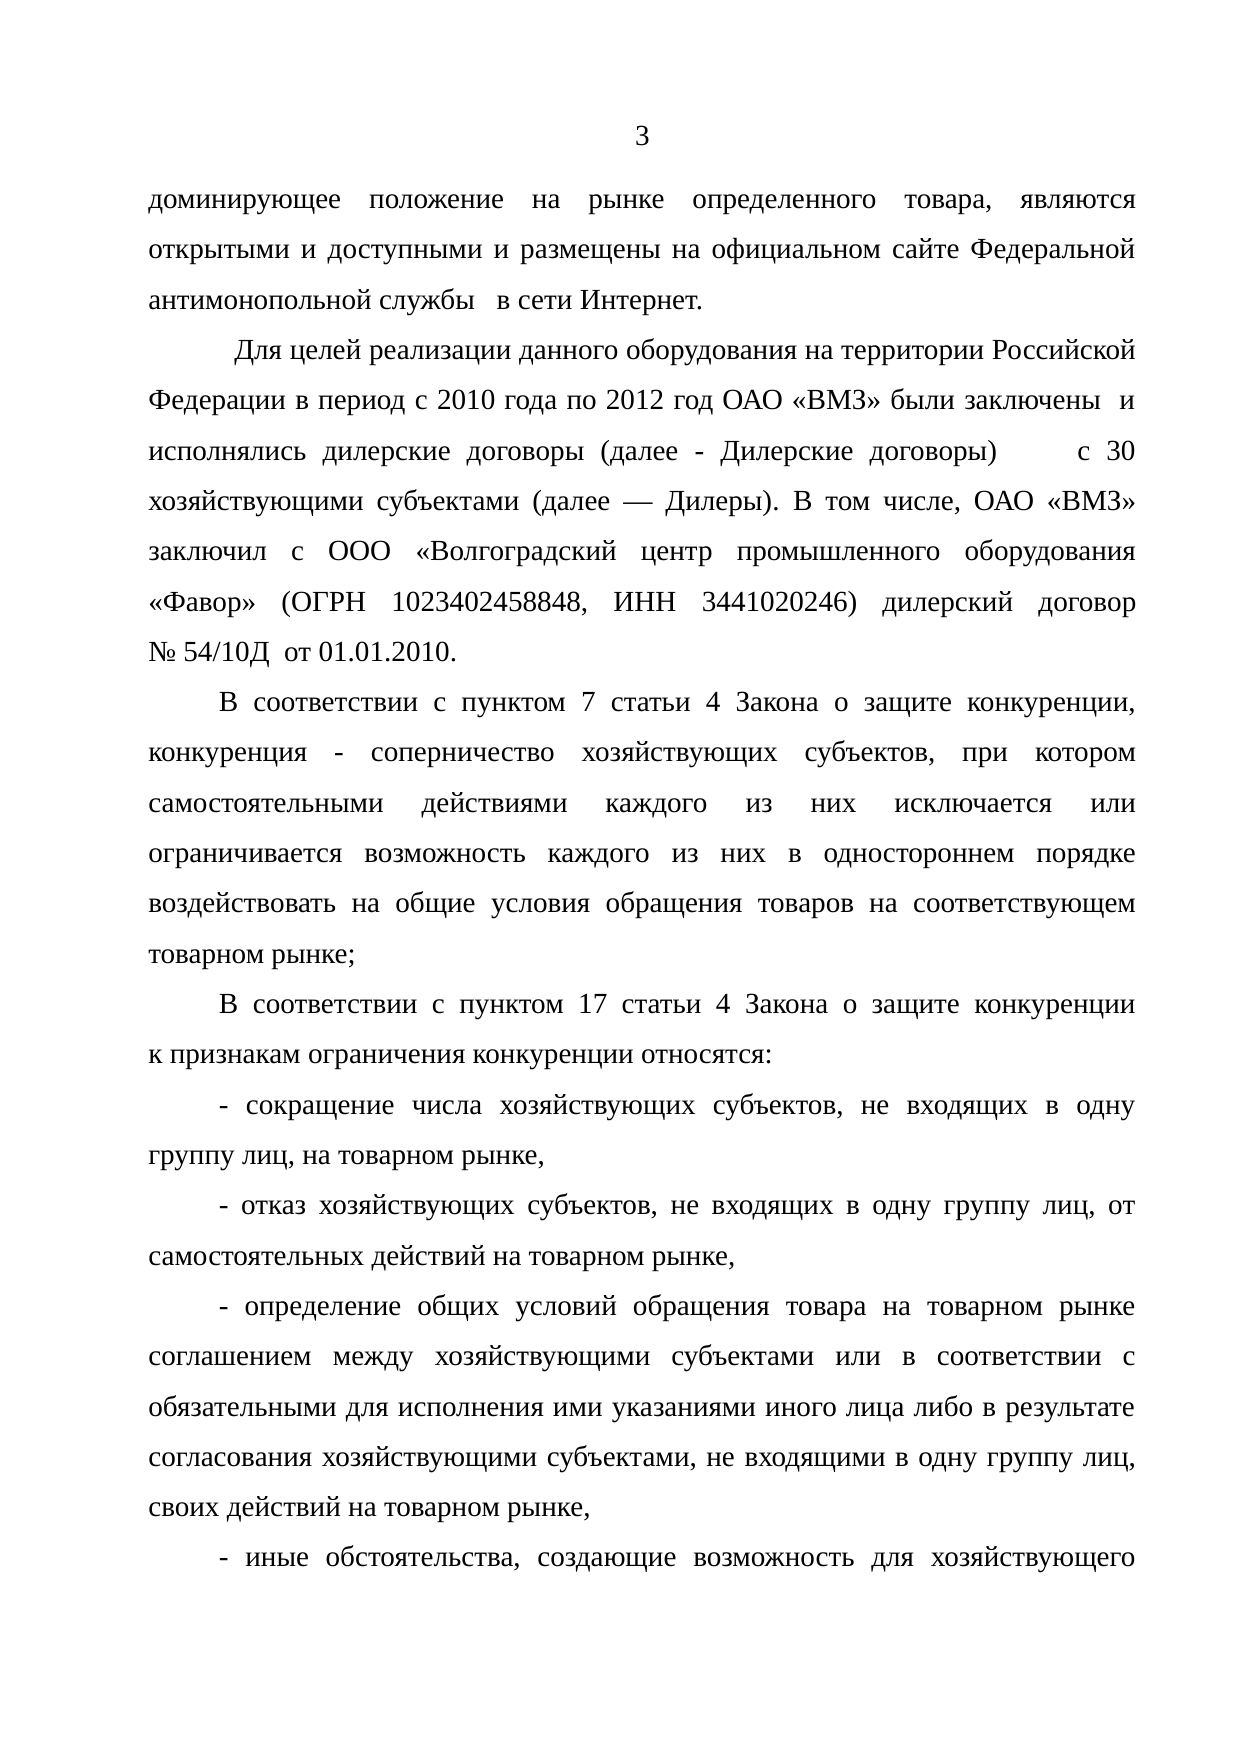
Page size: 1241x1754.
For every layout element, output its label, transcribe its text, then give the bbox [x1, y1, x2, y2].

text - иные обстоятельства, создающие возможность для хозяйствующего [148, 1539, 1136, 1573]
text Для целей реализации данного оборудования на территории Российской Федерации в период с 2010 года по 2012 год ОАО «ВМЗ» были заключены и исполнялись дилерские договоры (далее - Дилерские договоры) с 30 хозяйствующими субъектами (далее — Дилеры). В том числе, ОАО «ВМЗ» заключил с ООО «Волгоградский центр промышленного оборудования «Фавор» (ОГРН 1023402458848, ИНН 3441020246) дилерский договор № 54/10Д от 01.01.2010. [148, 332, 1136, 667]
text - сокращение числа хозяйствующих субъектов, не входящих в одну группу лиц, на товарном рынке, [148, 1087, 1136, 1171]
text В соответствии с пунктом 17 статьи 4 Закона о защите конкуренции к признакам ограничения конкуренции относятся: [148, 986, 1136, 1070]
list доминирующее положение на рынке определенного товара, являются открытыми и доступными и размещены на официальном сайте Федеральной антимонопольной службы в сети Интернет. [148, 181, 1136, 315]
text В соответствии с пунктом 7 статьи 4 Закона о защите конкуренции, конкуренция - соперничество хозяйствующих субъектов, при котором самостоятельными действиями каждого из них исключается или ограничивается возможность каждого из них в одностороннем порядке воздействовать на общие условия обращения товаров на соответствующем товарном рынке; [148, 684, 1136, 969]
text - определение общих условий обращения товара на товарном рынке соглашением между хозяйствующими субъектами или в соответствии с обязательными для исполнения ими указаниями иного лица либо в результате согласования хозяйствующими субъектами, не входящими в одну группу лиц, своих действий на товарном рынке, [148, 1288, 1136, 1523]
text - отказ хозяйствующих субъектов, не входящих в одну группу лиц, от самостоятельных действий на товарном рынке, [148, 1187, 1136, 1271]
